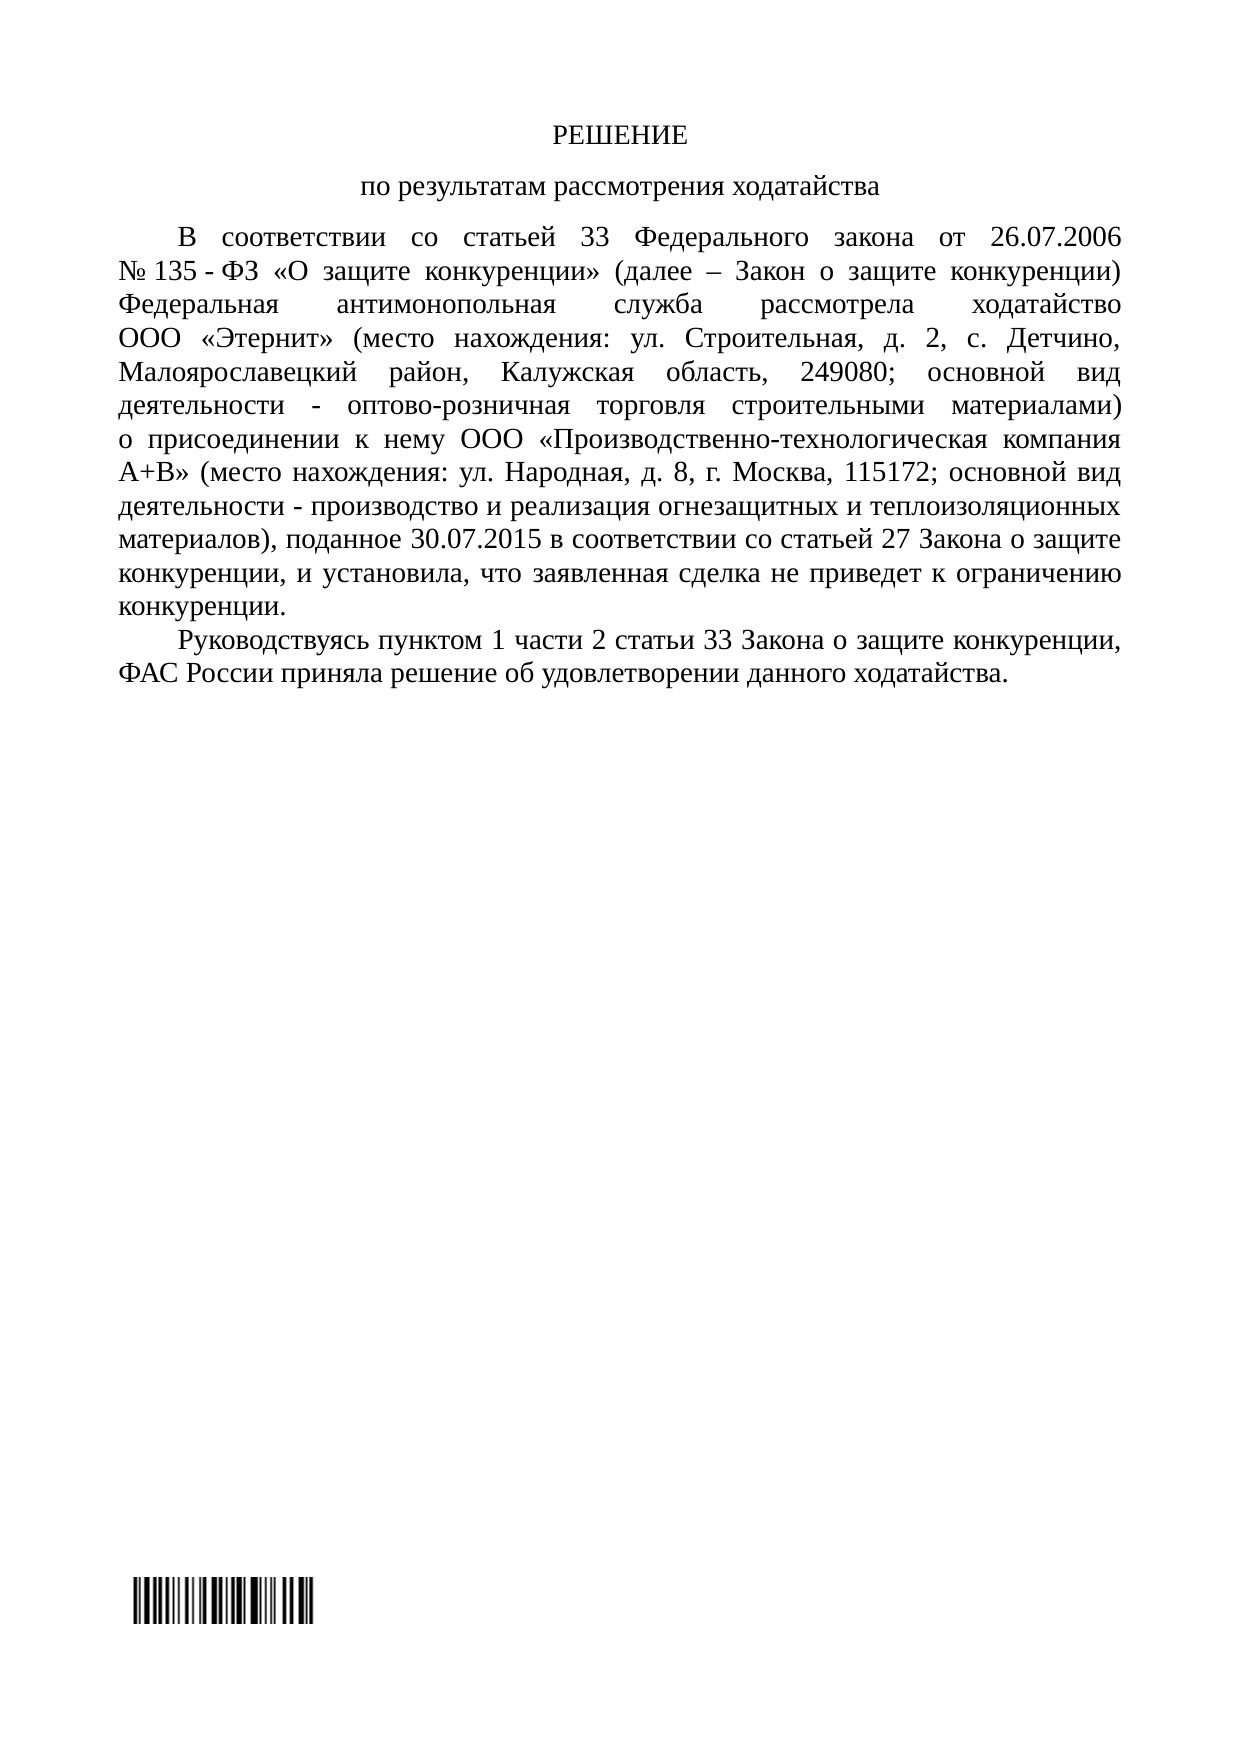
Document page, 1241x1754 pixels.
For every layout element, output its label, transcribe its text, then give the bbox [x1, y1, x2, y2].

text по результатам рассмотрения ходатайства [118, 168, 1122, 202]
text В соответствии со статьей 33 Федерального закона от 26.07.2006 № 135 - ФЗ «О защите конкуренции» (далее – Закон о защите конкуренции) Федеральная антимонопольная служба рассмотрела ходатайство ООО «Этернит» (место нахождения: ул. Строительная, д. 2, с. Детчино, Малоярославецкий район, Калужская область, 249080; основной вид деятельности - оптово-розничная торговля строительными материалами) о присоединении к нему ООО «Производственно-технологическая компания А+В» (место нахождения: ул. Народная, д. 8, г. Москва, 115172; основной вид деятельности - производство и реализация огнезащитных и теплоизоляционных материалов), поданное 30.07.2015 в соответствии со статьей 27 Закона о защите конкуренции, и установила, что заявленная сделка не приведет к ограничению конкуренции. [118, 219, 1122, 622]
picture [118, 1577, 331, 1624]
text Руководствуясь пунктом 1 части 2 статьи 33 Закона о защите конкуренции, ФАС России приняла решение об удовлетворении данного ходатайства. [118, 622, 1122, 689]
text РЕШЕНИЕ [118, 118, 1122, 151]
